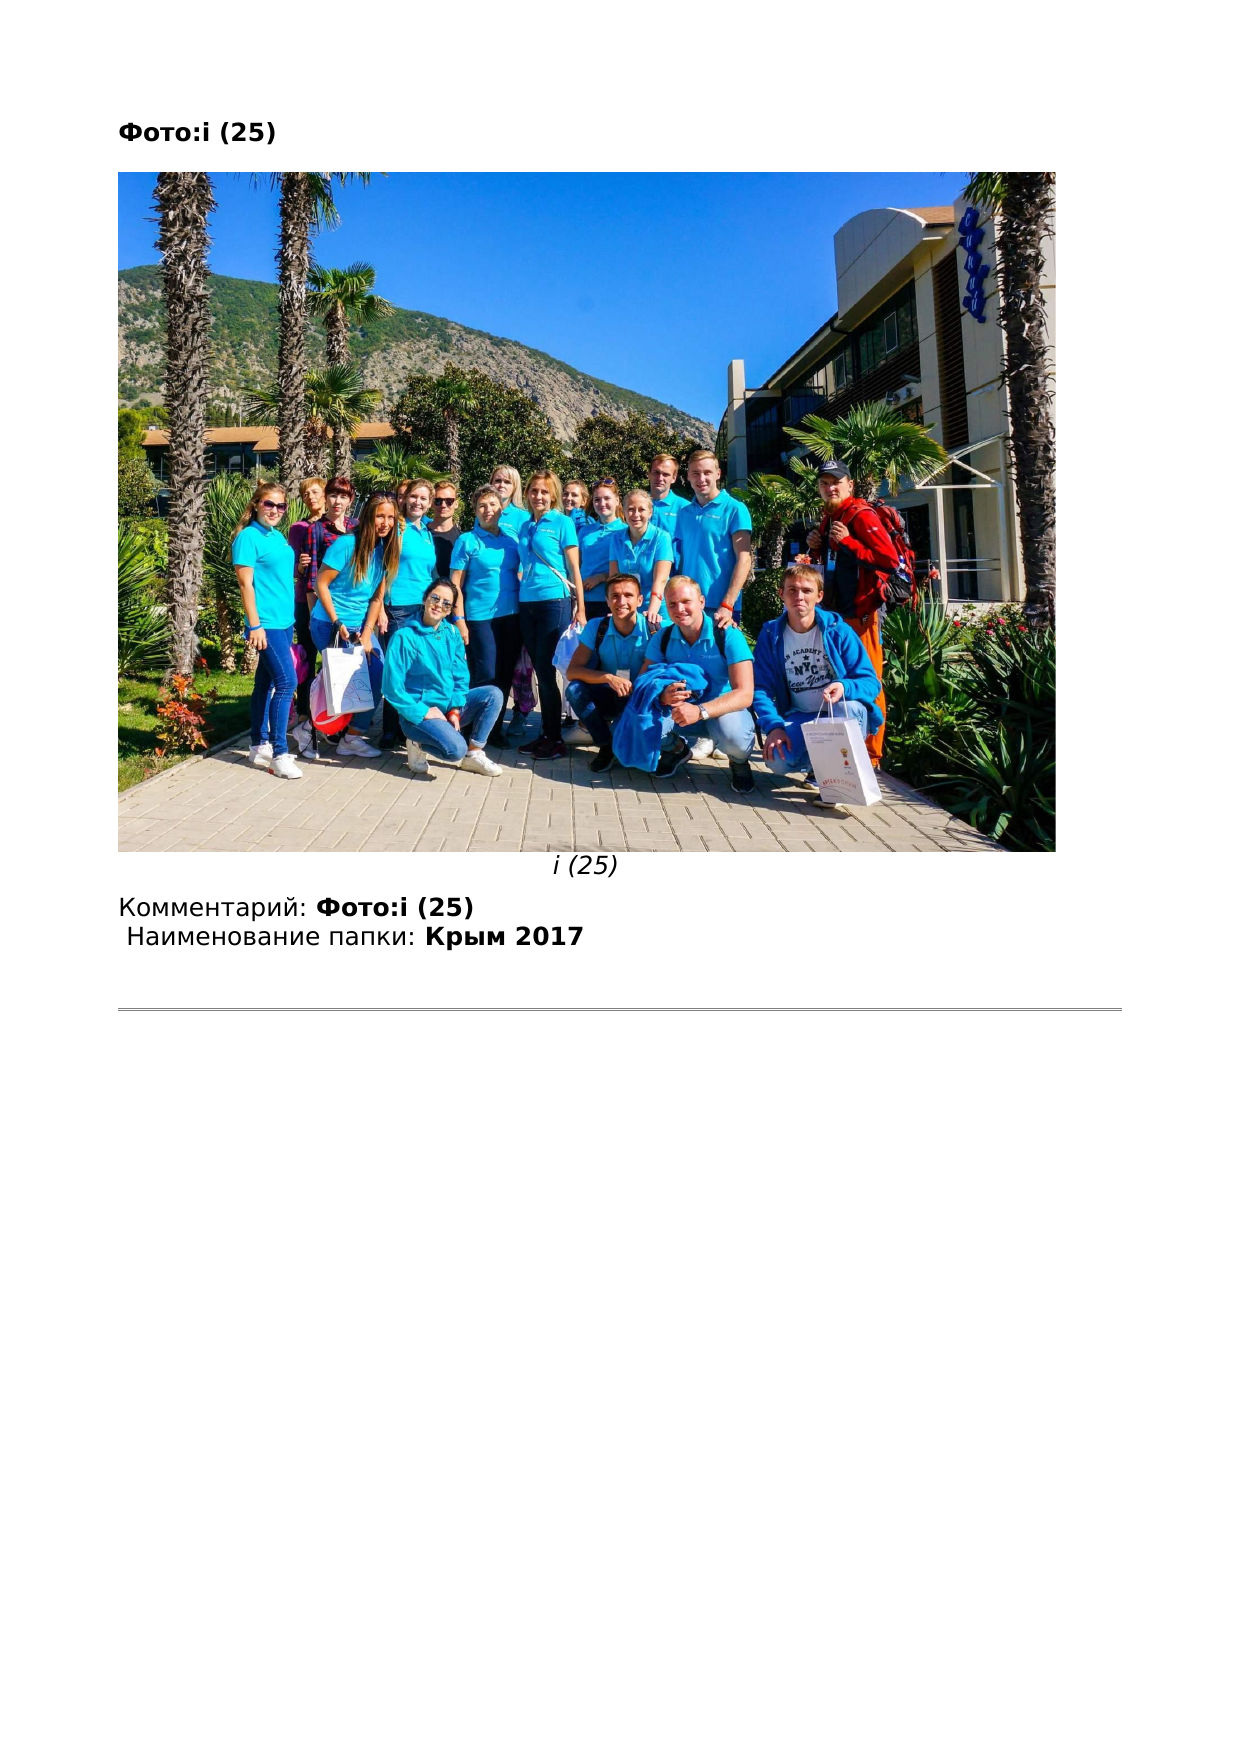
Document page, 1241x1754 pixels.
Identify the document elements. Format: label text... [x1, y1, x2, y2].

subtitle Фото:i (25) [118, 118, 1122, 147]
text Комментарий: Фото:i (25) Наименование папки: Крым 2017 [118, 893, 1122, 981]
text i (25) [118, 852, 1056, 881]
picture [118, 172, 1056, 852]
